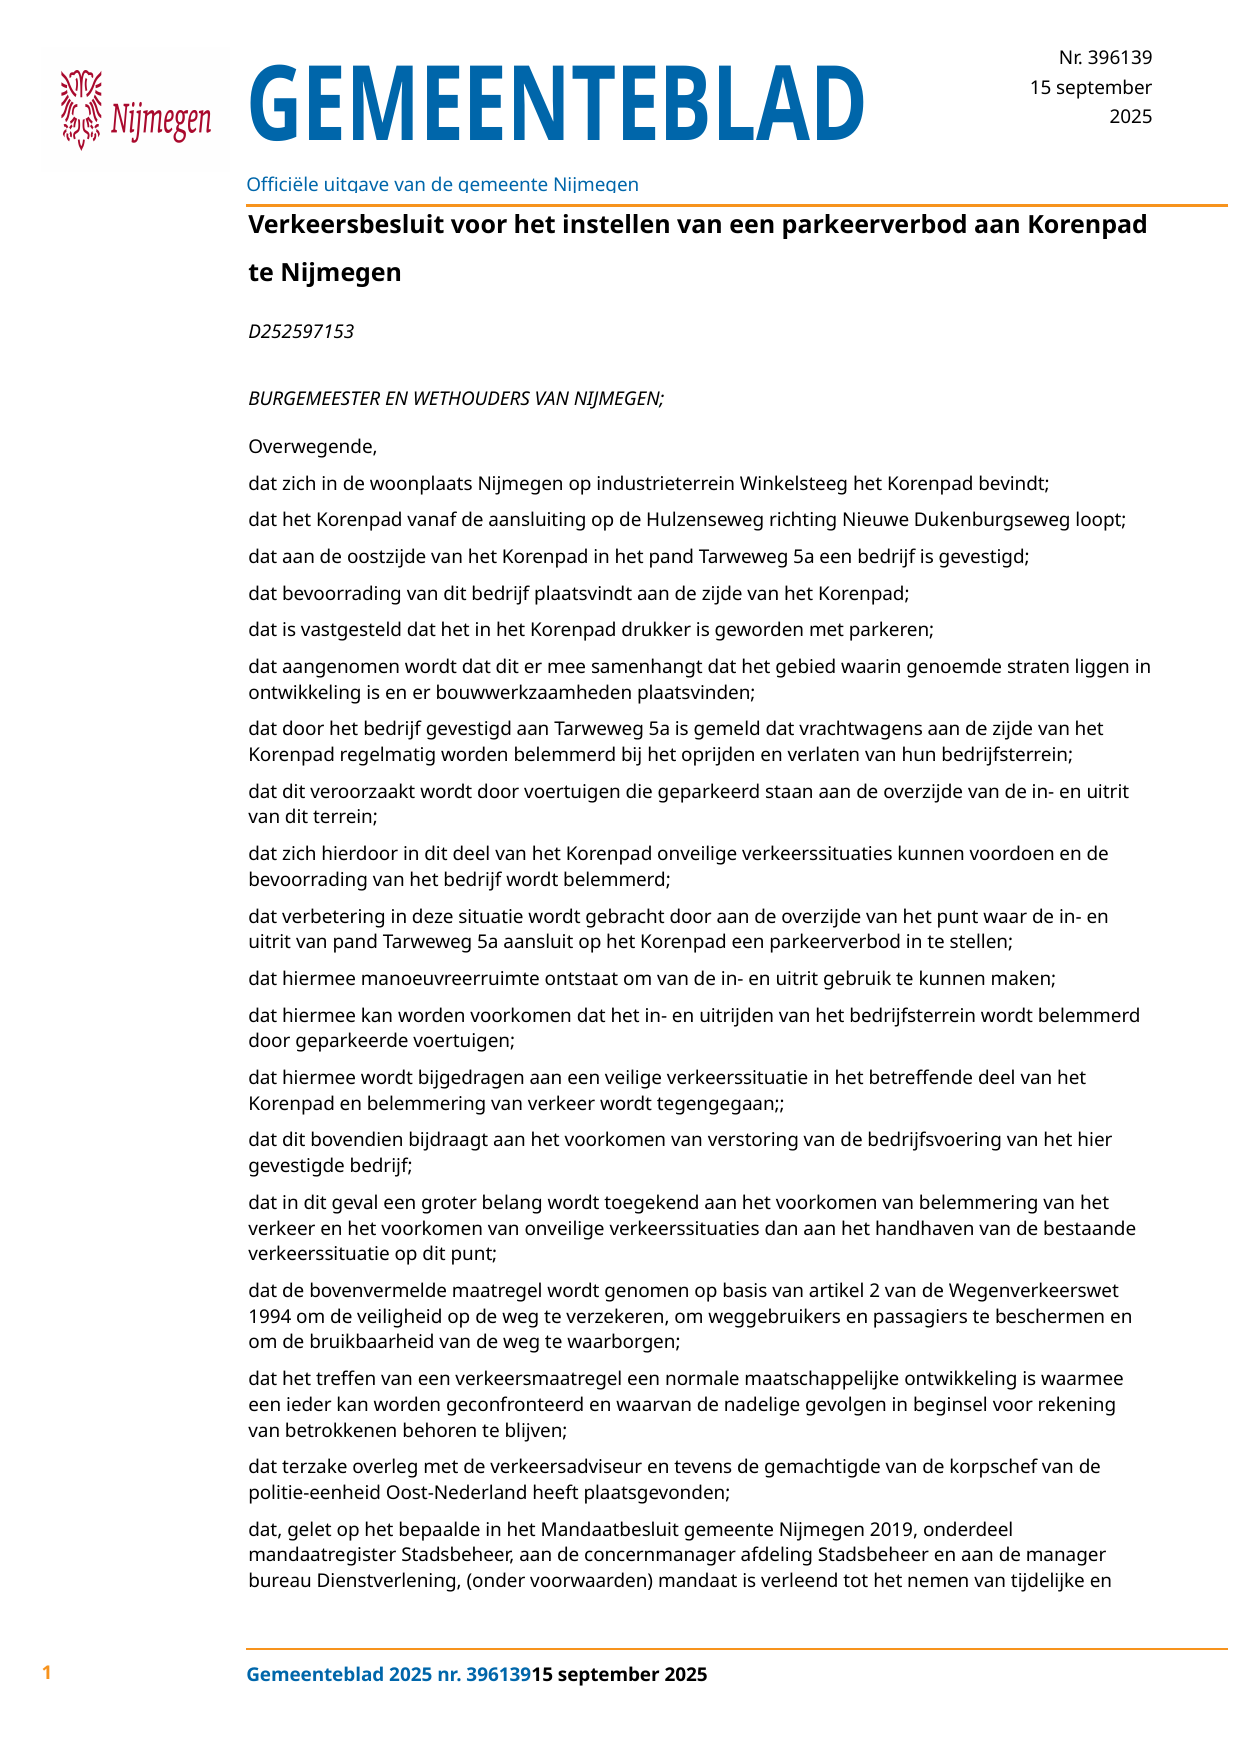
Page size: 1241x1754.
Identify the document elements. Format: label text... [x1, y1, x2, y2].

text dat hiermee kan worden voorkomen dat het in- en uitrijden van het bedrijfsterrein wordt belemmerd door geparkeerde voertuigen; [248, 1002, 1152, 1053]
text dat het Korenpad vanaf de aansluiting op de Hulzenseweg richting Nieuwe Dukenburgseweg loopt; [248, 507, 1152, 532]
text dat aangenomen wordt dat dit er mee samenhangt dat het gebied waarin genoemde straten liggen in ontwikkeling is en er bouwwerkzaamheden plaatsvinden; [248, 653, 1152, 705]
text dat dit veroorzaakt wordt door voertuigen die geparkeerd staan aan de overzijde van de in- en uitrit van dit terrein; [248, 778, 1152, 829]
text dat terzake overleg met de verkeersadviseur en tevens de gemachtigde van de korpschef van de politie-eenheid Oost-Nederland heeft plaatsgevonden; [248, 1453, 1152, 1505]
text BURGEMEESTER EN WETHOUDERS VAN NIJMEGEN; [248, 386, 1152, 411]
text dat door het bedrijf gevestigd aan Tarweweg 5a is gemeld dat vrachtwagens aan de zijde van het Korenpad regelmatig worden belemmerd bij het oprijden en verlaten van hun bedrijfsterrein; [248, 716, 1152, 767]
text dat aan de oostzijde van het Korenpad in het pand Tarweweg 5a een bedrijf is gevestigd; [248, 543, 1152, 569]
text Verkeersbesluit voor het instellen van een parkeerverbod aan Korenpad te Nijmegen [248, 207, 1152, 288]
text dat, gelet op het bepaalde in het Mandaatbesluit gemeente Nijmegen 2019, onderdeel mandaatregister Stadsbeheer, aan de concernmanager afdeling Stadsbeheer en aan de manager bureau Dienstverlening, (onder voorwaarden) mandaat is verleend tot het nemen van tijdelijke en [248, 1516, 1152, 1593]
text D252597153 [248, 318, 1152, 344]
text dat hiermee wordt bijgedragen aan een veilige verkeerssituatie in het betreffende deel van het Korenpad en belemmering van verkeer wordt tegengegaan;; [248, 1064, 1152, 1116]
text dat is vastgesteld dat het in het Korenpad drukker is geworden met parkeren; [248, 617, 1152, 642]
text Overwegende, [248, 433, 1152, 459]
text dat bevoorrading van dit bedrijf plaatsvindt aan de zijde van het Korenpad; [248, 580, 1152, 606]
text dat in dit geval een groter belang wordt toegekend aan het voorkomen van belemmering van het verkeer en het voorkomen van onveilige verkeerssituaties dan aan het handhaven van de bestaande verkeerssituatie op dit punt; [248, 1189, 1152, 1266]
text dat verbetering in deze situatie wordt gebracht door aan de overzijde van het punt waar de in- en uitrit van pand Tarweweg 5a aansluit op het Korenpad een parkeerverbod in te stellen; [248, 903, 1152, 954]
text dat hiermee manoeuvreerruimte ontstaat om van de in- en uitrit gebruik te kunnen maken; [248, 965, 1152, 991]
text dat dit bovendien bijdraagt aan het voorkomen van verstoring van de bedrijfsvoering van het hier gevestigde bedrijf; [248, 1127, 1152, 1178]
text dat zich in de woonplaats Nijmegen op industrieterrein Winkelsteeg het Korenpad bevindt; [248, 470, 1152, 496]
text dat de bovenvermelde maatregel wordt genomen op basis van artikel 2 van de Wegenverkeerswet 1994 om de veiligheid op de weg te verzekeren, om weggebruikers en passagiers te beschermen en om de bruikbaarheid van de weg te waarborgen; [248, 1277, 1152, 1354]
text dat zich hierdoor in dit deel van het Korenpad onveilige verkeerssituaties kunnen voordoen en de bevoorrading van het bedrijf wordt belemmerd; [248, 840, 1152, 892]
picture [41, 47, 231, 172]
text dat het treffen van een verkeersmaatregel een normale maatschappelijke ontwikkeling is waarmee een ieder kan worden geconfronteerd en waarvan de nadelige gevolgen in beginsel voor rekening van betrokkenen behoren te blijven; [248, 1365, 1152, 1442]
